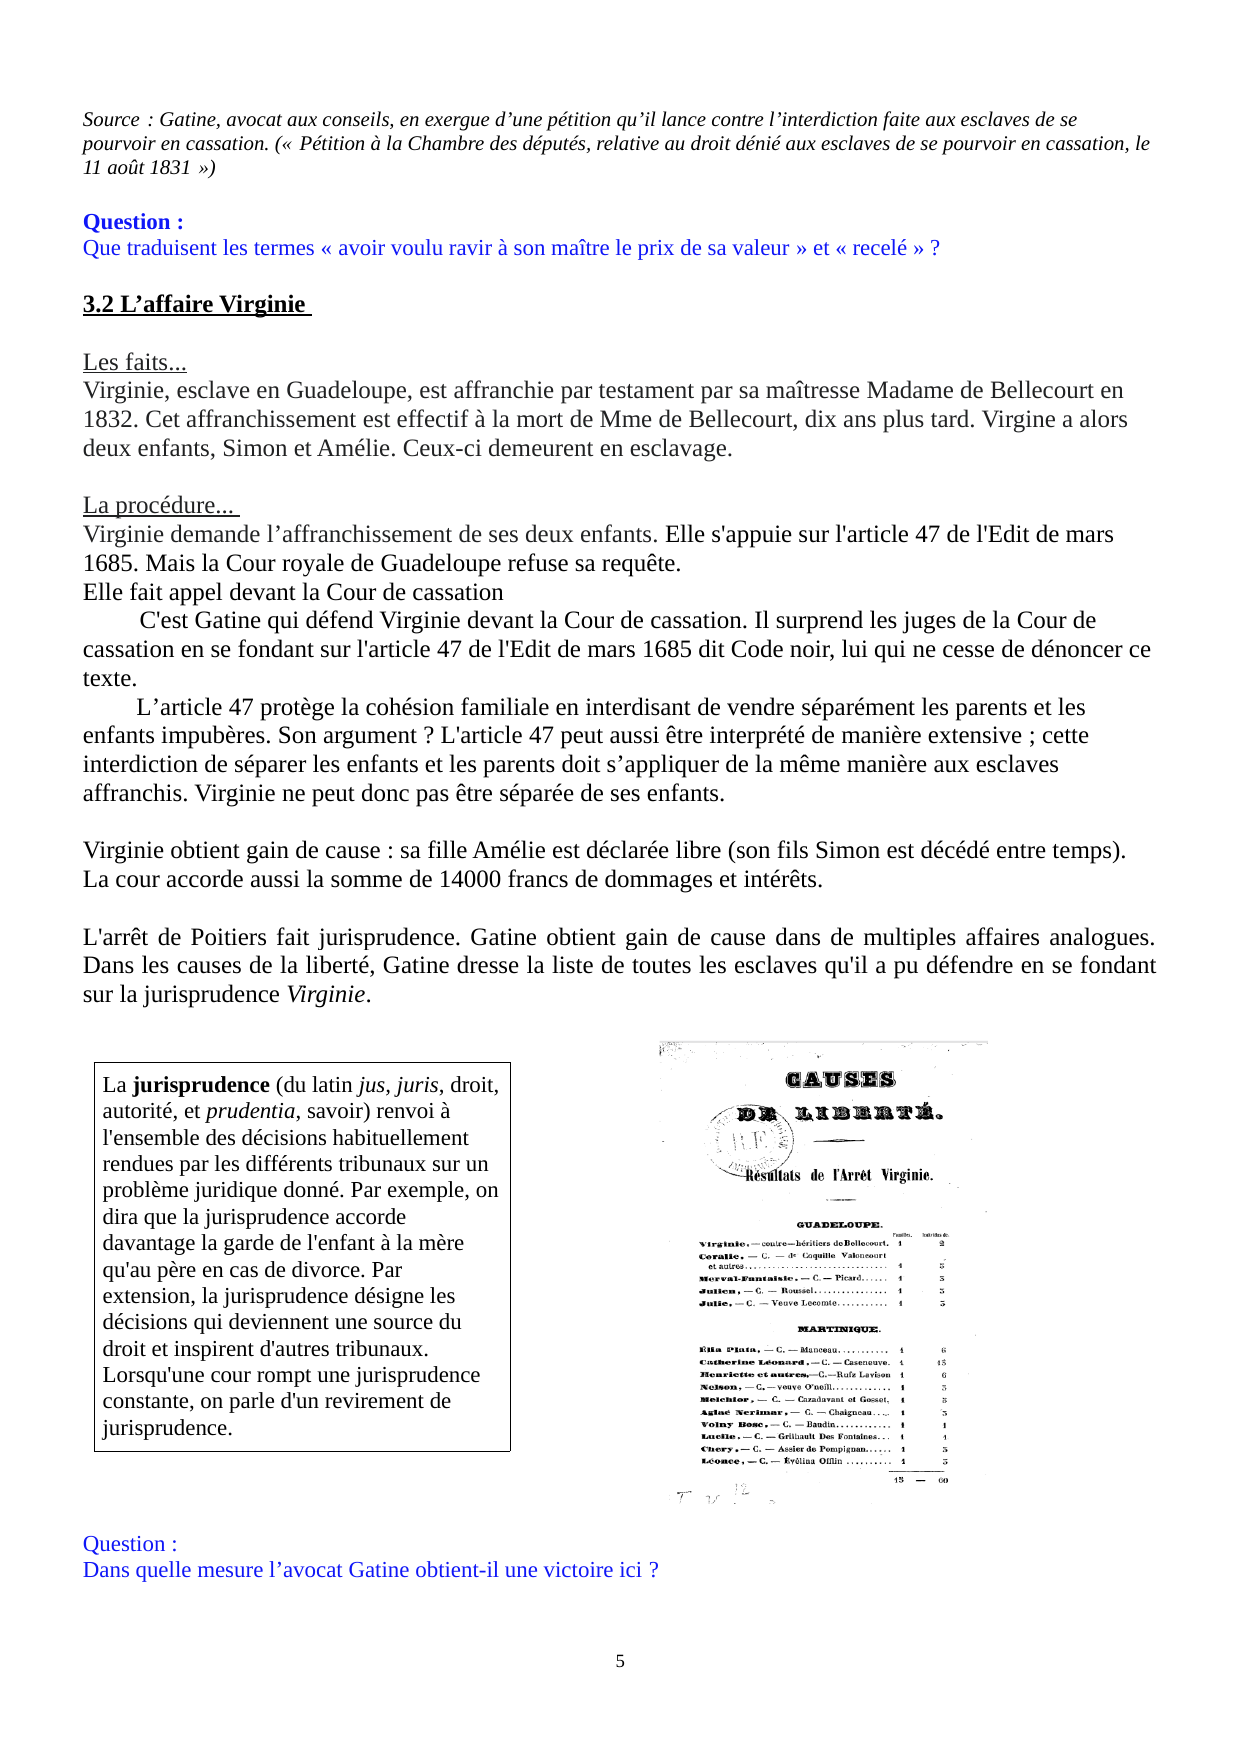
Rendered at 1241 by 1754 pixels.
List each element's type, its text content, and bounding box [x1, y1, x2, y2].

text La jurisprudence (du latin jus, juris, droit, autorité, et prudentia, savoir) renvoi à l'ensemble des décisions habituellement rendues par les différents tribunaux sur un problème juridique donné. Par exemple, on dira que la jurisprudence accorde davantage la garde de l'enfant à la mère qu'au père en cas de divorce. Par extension, la jurisprudence désigne les décisions qui deviennent une source du droit et inspirent d'autres tribunaux. Lorsqu'une cour rompt une jurisprudence constante, on parle d'un revirement de jurisprudence. [102, 1071, 501, 1440]
text Elle fait appel devant la Cour de cassation [83, 577, 1157, 605]
text Virginie, esclave en Guadeloupe, est affranchie par testament par sa maîtresse Madame de Bellecourt en 1832. Cet affranchissement est effectif à la mort de Mme de Bellecourt, dix ans plus tard. Virgine a alors deux enfants, Simon et Amélie. Ceux-ci demeurent en esclavage. [83, 375, 1157, 462]
text Virginie obtient gain de cause : sa fille Amélie est déclarée libre (son fils Simon est décédé entre temps). La cour accorde aussi la somme de 14000 francs de dommages et intérêts. [83, 835, 1157, 893]
text Virginie demande l’affranchissement de ses deux enfants. Elle s'appuie sur l'article 47 de l'Edit de mars 1685. Mais la Cour royale de Guadeloupe refuse sa requête. [83, 519, 1157, 577]
text C'est Gatine qui défend Virginie devant la Cour de cassation. Il surprend les juges de la Cour de cassation en se fondant sur l'article 47 de l'Edit de mars 1685 dit Code noir, lui qui ne cesse de dénoncer ce texte. [83, 605, 1157, 692]
text L’article 47 protège la cohésion familiale en interdisant de vendre séparément les parents et les enfants impubères. Son argument ? L'article 47 peut aussi être interprété de manière extensive ; cette interdiction de séparer les enfants et les parents doit s’appliquer de la même manière aux esclaves affranchis. Virginie ne peut donc pas être séparée de ses enfants. [83, 692, 1157, 807]
text La procédure... [83, 490, 1157, 519]
text Question : [83, 208, 1157, 234]
text 3.2 L’affaire Virginie [83, 289, 1157, 318]
text Source : Gatine, avocat aux conseils, en exergue d’une pétition qu’il lance contre l’interdiction faite aux esclaves de se pourvoir en cassation. (« Pétition à la Chambre des députés, relative au droit dénié aux esclaves de se pourvoir en cassation, le 11 août 1831 ») [83, 107, 1157, 179]
text Question : [83, 1530, 1157, 1556]
text Les faits... [83, 347, 1157, 375]
text L'arrêt de Poitiers fait jurisprudence. Gatine obtient gain de cause dans de multiples affaires analogues. Dans les causes de la liberté, Gatine dresse la liste de toutes les esclaves qu'il a pu défendre en se fondant sur la jurisprudence Virginie. [83, 922, 1157, 1008]
text Que traduisent les termes « avoir voulu ravir à son maître le prix de sa valeur » et « recelé » ? [83, 234, 1157, 260]
picture [659, 1040, 988, 1504]
text Dans quelle mesure l’avocat Gatine obtient-il une victoire ici ? [83, 1556, 1157, 1583]
